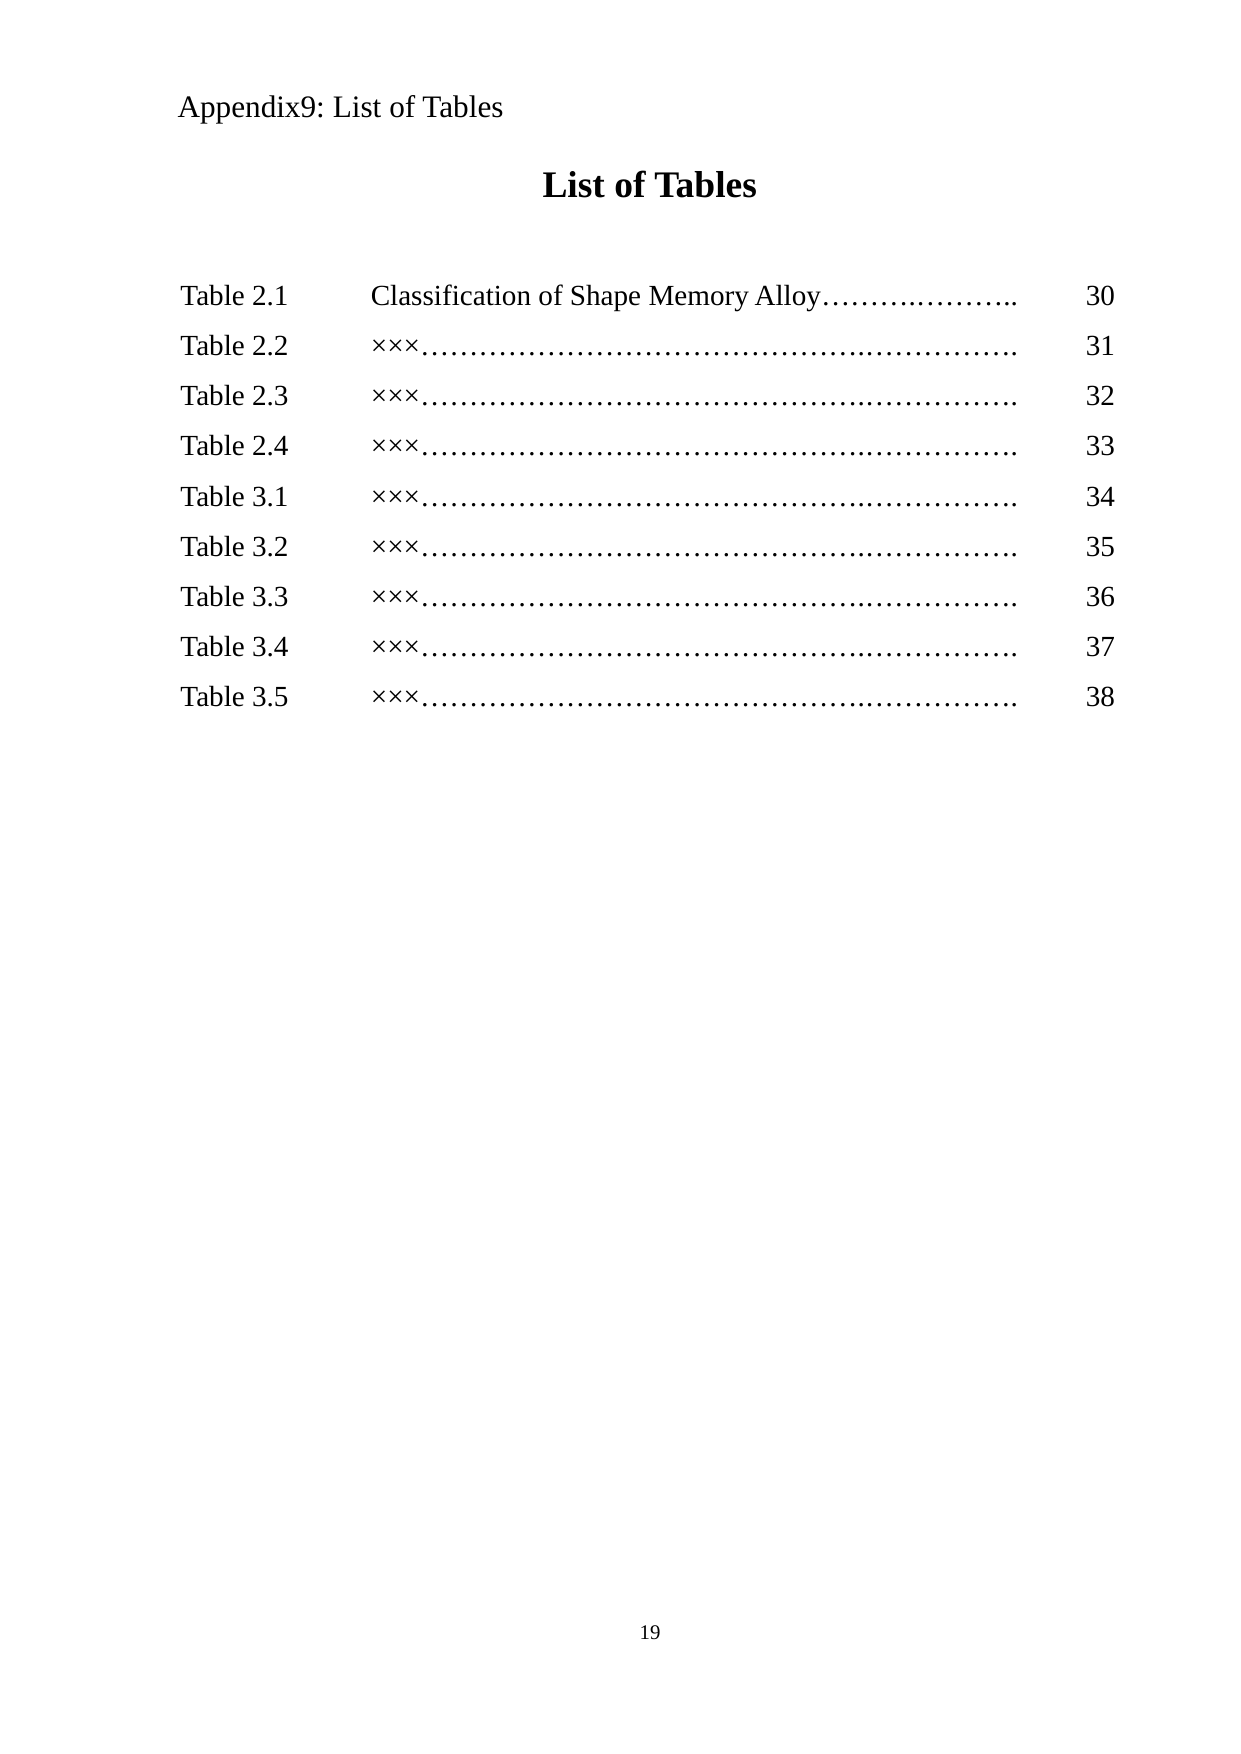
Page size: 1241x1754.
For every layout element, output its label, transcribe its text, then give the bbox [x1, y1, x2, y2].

table_cell ×××……………………………………….……………. [368, 579, 1043, 629]
table_cell Table 3.2 [177, 529, 368, 579]
table_cell Table 3.3 [177, 579, 368, 629]
table_cell ×××……………………………………….……………. [368, 529, 1043, 579]
table_cell ×××……………………………………….……………. [368, 378, 1043, 428]
table_cell 31 [1043, 328, 1118, 378]
table_header Table 2.1 [177, 278, 368, 328]
table_cell 33 [1043, 429, 1118, 479]
table_cell ×××……………………………………….……………. [368, 328, 1043, 378]
table_cell Table 2.4 [177, 429, 368, 479]
table_header 30 [1043, 278, 1118, 328]
text Appendix9: List of Tables [177, 89, 1122, 124]
table_cell ×××……………………………………….……………. [368, 479, 1043, 529]
table_cell 34 [1043, 479, 1118, 529]
table_cell 37 [1043, 629, 1118, 679]
table_cell 36 [1043, 579, 1118, 629]
table_cell 35 [1043, 529, 1118, 579]
text List of Tables [177, 163, 1122, 206]
table_cell 38 [1043, 680, 1118, 730]
table_cell 32 [1043, 378, 1118, 428]
table_cell Table 3.4 [177, 629, 368, 679]
table_header Classification of Shape Memory Alloy……….……….. [368, 278, 1043, 328]
table_cell Table 3.1 [177, 479, 368, 529]
table_cell ×××……………………………………….……………. [368, 429, 1043, 479]
table_cell Table 3.5 [177, 680, 368, 730]
table_cell ×××……………………………………….……………. [368, 680, 1043, 730]
table_cell Table 2.2 [177, 328, 368, 378]
table_cell ×××……………………………………….……………. [368, 629, 1043, 679]
table_cell Table 2.3 [177, 378, 368, 428]
